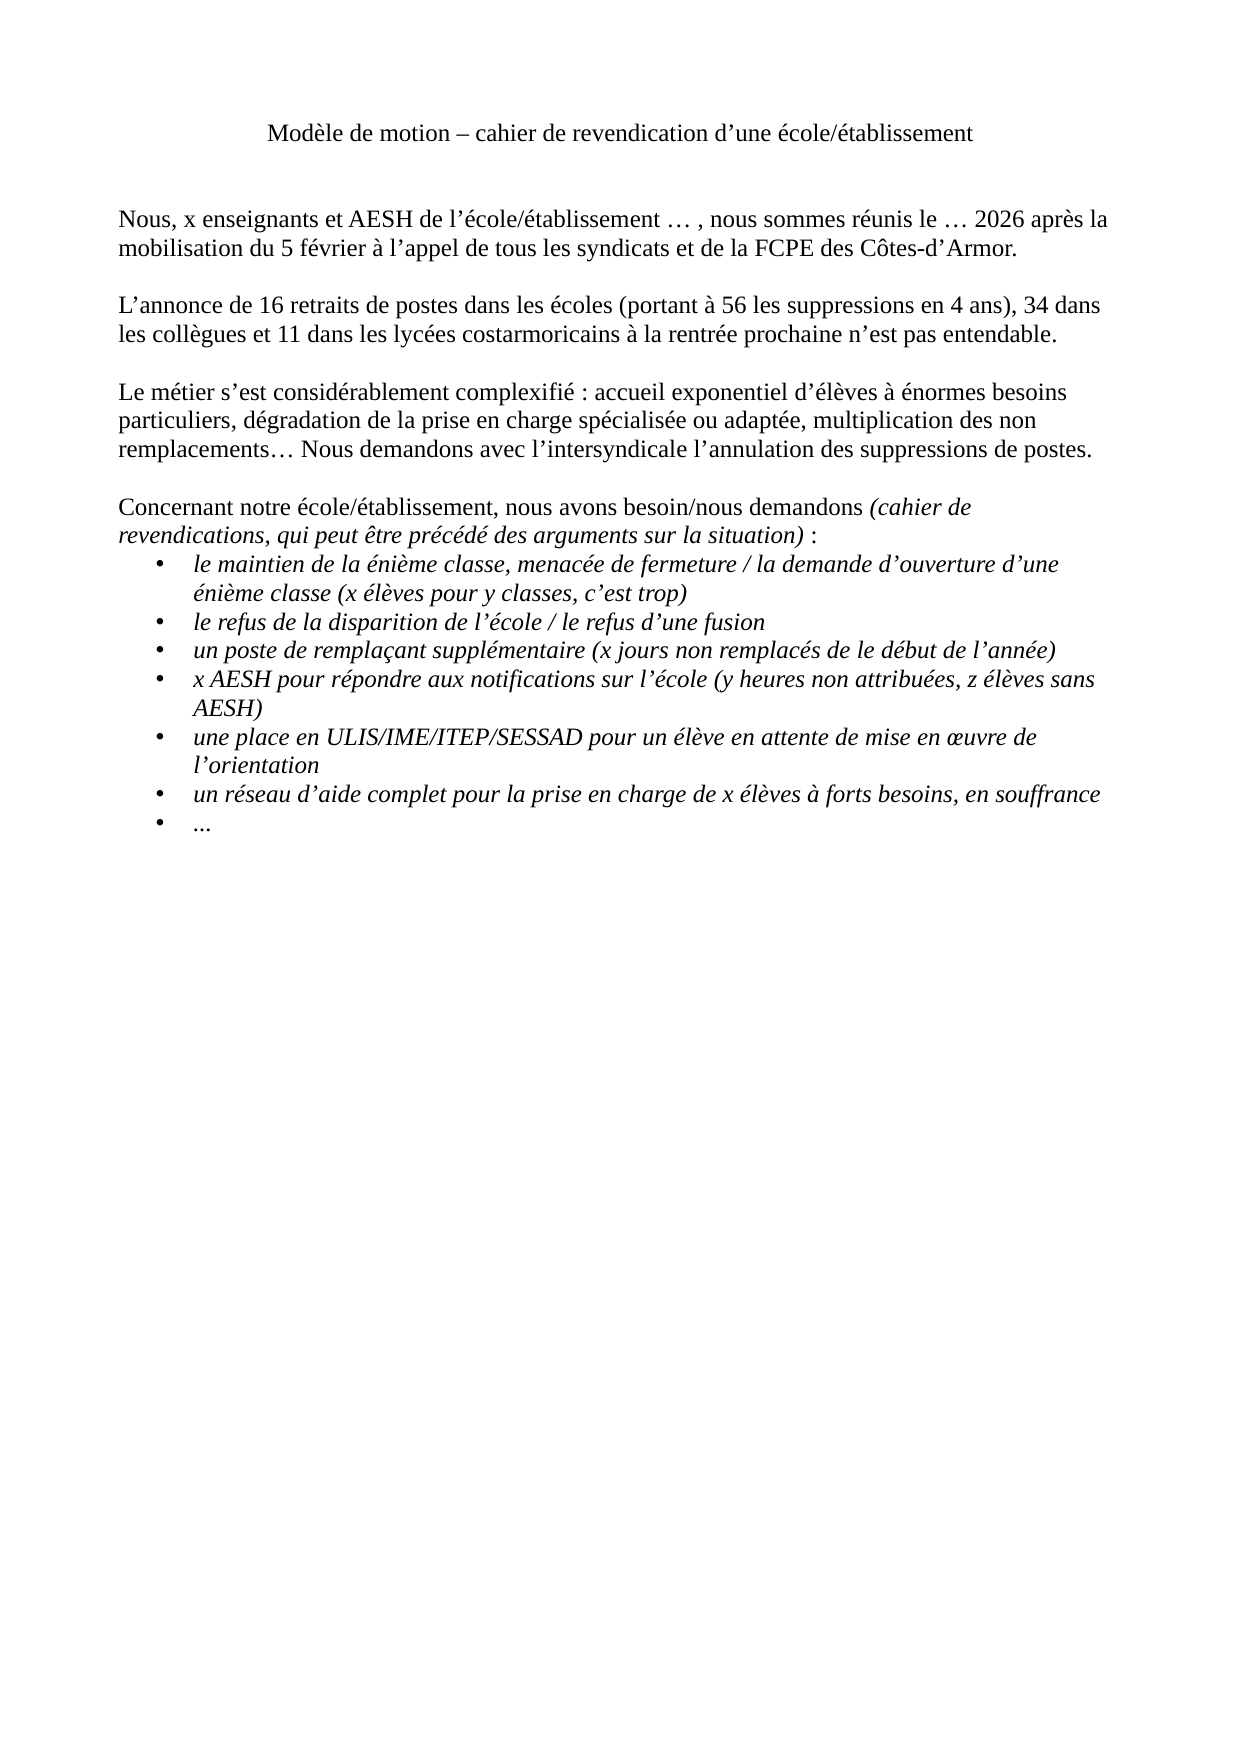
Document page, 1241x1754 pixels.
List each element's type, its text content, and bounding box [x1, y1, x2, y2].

list le maintien de la énième classe, menacée de fermeture / la demande d’ouverture d’une énième classe (x élèves pour y classes, c’est trop) [156, 549, 1122, 607]
list x AESH pour répondre aux notifications sur l’école (y heures non attribuées, z élèves sans AESH) [156, 664, 1122, 722]
list un réseau d’aide complet pour la prise en charge de x élèves à forts besoins, en souffrance [156, 779, 1122, 808]
list un poste de remplaçant supplémentaire (x jours non remplacés de le début de l’année) [156, 636, 1122, 664]
list une place en ULIS/IME/ITEP/SESSAD pour un élève en attente de mise en œuvre de l’orientation [156, 722, 1122, 779]
text L’annonce de 16 retraits de postes dans les écoles (portant à 56 les suppressions en 4 ans), 34 dans les collègues et 11 dans les lycées costarmoricains à la rentrée prochaine n’est pas entendable. [118, 291, 1122, 348]
list ... [156, 808, 1122, 837]
list le refus de la disparition de l’école / le refus d’une fusion [156, 607, 1122, 636]
text Modèle de motion – cahier de revendication d’une école/établissement [118, 118, 1122, 147]
text Nous, x enseignants et AESH de l’école/établissement … , nous sommes réunis le … 2026 après la mobilisation du 5 février à l’appel de tous les syndicats et de la FCPE des Côtes-d’Armor. [118, 204, 1122, 262]
text Concernant notre école/établissement, nous avons besoin/nous demandons (cahier de revendications, qui peut être précédé des arguments sur la situation) : [118, 492, 1122, 549]
text Le métier s’est considérablement complexifié : accueil exponentiel d’élèves à énormes besoins particuliers, dégradation de la prise en charge spécialisée ou adaptée, multiplication des non remplacements… Nous demandons avec l’intersyndicale l’annulation des suppressions de postes. [118, 377, 1122, 463]
